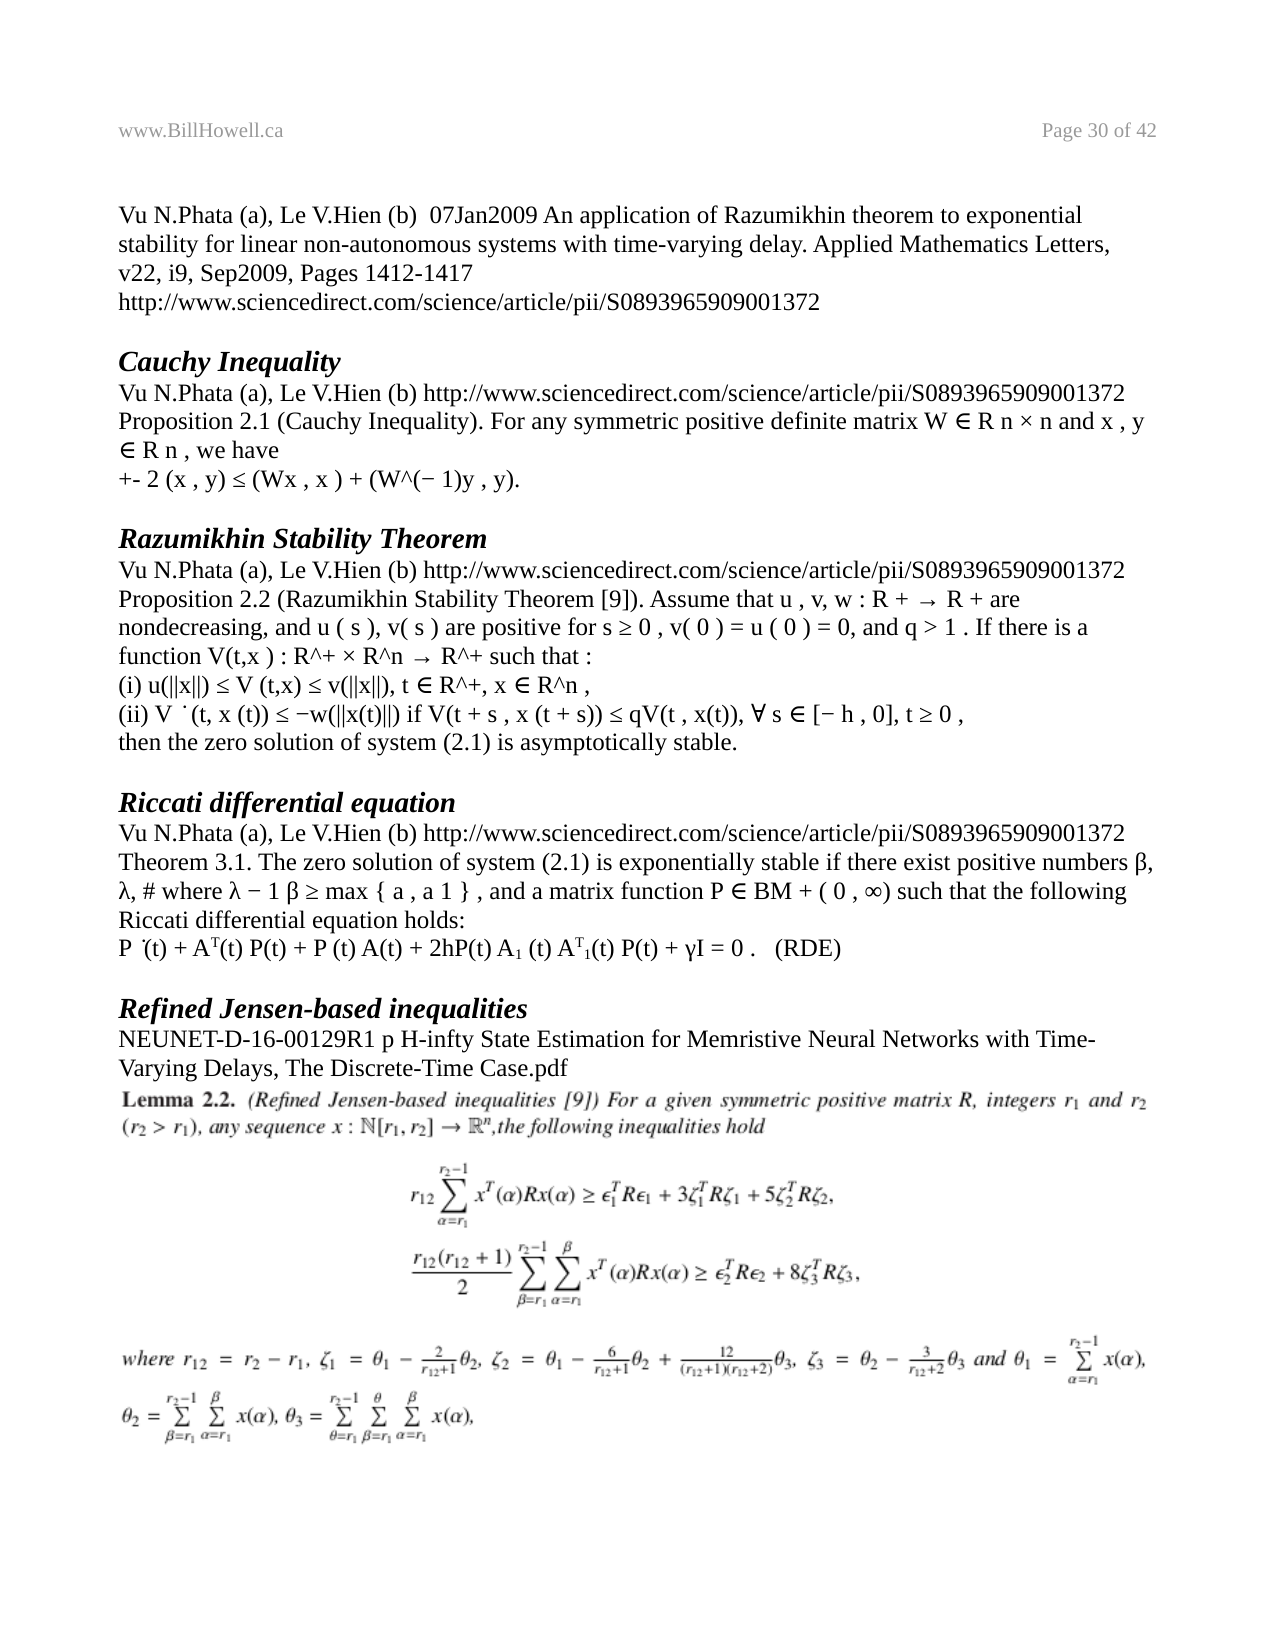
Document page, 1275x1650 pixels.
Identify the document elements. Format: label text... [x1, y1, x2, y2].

text Vu N.Phata (a), Le V.Hien (b) 07Jan2009 An application of Razumikhin theorem to exponential stability for linear non-autonomous systems with time-varying delay. Applied Mathematics Letters, v22, i9, Sep2009, Pages 1412-1417 http://www.sciencedirect.com/science/article/pii/S0893965909001372 [118, 200, 1157, 315]
text Vu N.Phata (a), Le V.Hien (b) http://www.sciencedirect.com/science/article/pii/S0893965909001372 [118, 818, 1157, 847]
text +- 2 (x , y) ≤ (Wx , x ) + (W^(− 1)y , y). [118, 464, 1157, 493]
subtitle Cauchy Inequality [118, 344, 1157, 378]
text Vu N.Phata (a), Le V.Hien (b) http://www.sciencedirect.com/science/article/pii/S0893965909001372 [118, 555, 1157, 584]
text (i) u(||x||) ≤ V (t,x) ≤ v(||x||), t ∈ R^+, x ∈ R^n , [118, 670, 1157, 699]
subtitle Refined Jensen-based inequalities [118, 991, 1157, 1024]
text Vu N.Phata (a), Le V.Hien (b) http://www.sciencedirect.com/science/article/pii/S0893965909001372 [118, 378, 1157, 406]
text NEUNET-D-16-00129R1 p H-infty State Estimation for Memristive Neural Networks with Time-Varying Delays, The Discrete-Time Case.pdf [118, 1024, 1157, 1082]
subtitle Razumikhin Stability Theorem [118, 521, 1157, 555]
text Proposition 2.1 (Cauchy Inequality). For any symmetric positive definite matrix W ∈ R n × n and x , y ∈ R n , we have [118, 406, 1157, 464]
text (ii) V ̇ (t, x (t)) ≤ −w(||x(t)||) if V(t + s , x (t + s)) ≤ qV(t , x(t)), ∀ s ∈ [− h , 0], t ≥ 0 , [118, 699, 1157, 727]
text Proposition 2.2 (Razumikhin Stability Theorem [9]). Assume that u , v, w : R + → R + are nondecreasing, and u ( s ), v( s ) are positive for s ≥ 0 , v( 0 ) = u ( 0 ) = 0, and q > 1 . If there is a function V(t,x ) : R^+ × R^n → R^+ such that : [118, 584, 1157, 670]
picture [118, 1087, 1157, 1446]
text then the zero solution of system (2.1) is asymptotically stable. [118, 727, 1157, 756]
text P ̇(t) + AT(t) P(t) + P (t) A(t) + 2hP(t) A1 (t) AT1(t) P(t) + γI = 0 . (RDE) [118, 933, 1157, 962]
text Theorem 3.1. The zero solution of system (2.1) is exponentially stable if there exist positive numbers β, λ, # where λ − 1 β ≥ max { a , a 1 } , and a matrix function P ∈ BM + ( 0 , ∞) such that the following Riccati differential equation holds: [118, 847, 1157, 933]
subtitle Riccati differential equation [118, 785, 1157, 818]
